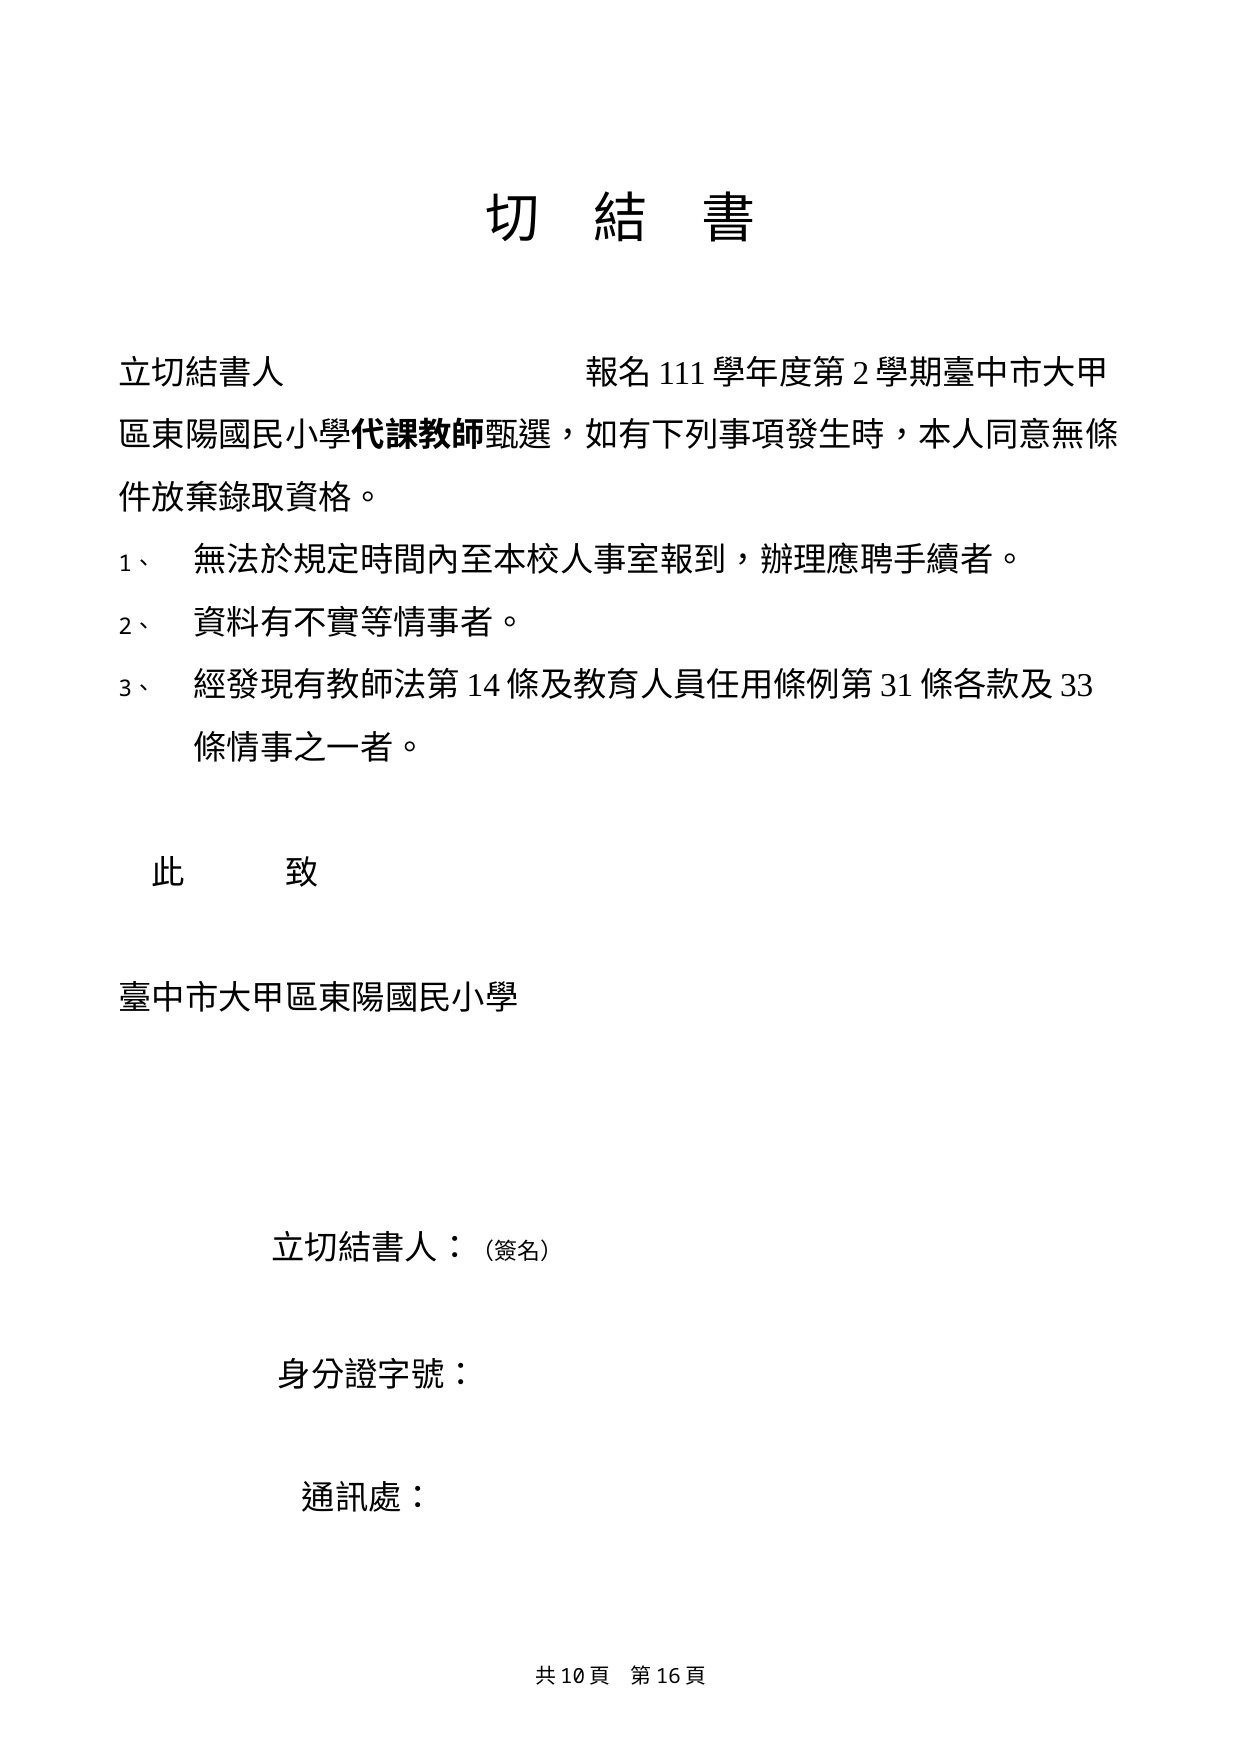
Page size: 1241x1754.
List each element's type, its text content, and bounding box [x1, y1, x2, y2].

text 臺中市大甲區東陽國民小學 [118, 953, 1122, 1016]
text 立切結書人：（簽名） [118, 1203, 1122, 1266]
text 身分證字號： [118, 1328, 1122, 1391]
list 資料有不實等情事者。 [118, 578, 1122, 641]
list 經發現有教師法第14條及教育人員任用條例第31條各款及33條情事之一者。 [118, 641, 1122, 766]
text 立切結書人 報名111學年度第2學期臺中市大甲區東陽國民小學代課教師甄選，如有下列事項發生時，本人同意無條件放棄錄取資格。 [118, 328, 1122, 516]
text 通訊處： [118, 1453, 1122, 1516]
text 切 結 書 [118, 141, 1122, 266]
text 此 致 [118, 828, 1122, 891]
list 無法於規定時間內至本校人事室報到，辦理應聘手續者。 [118, 516, 1122, 578]
